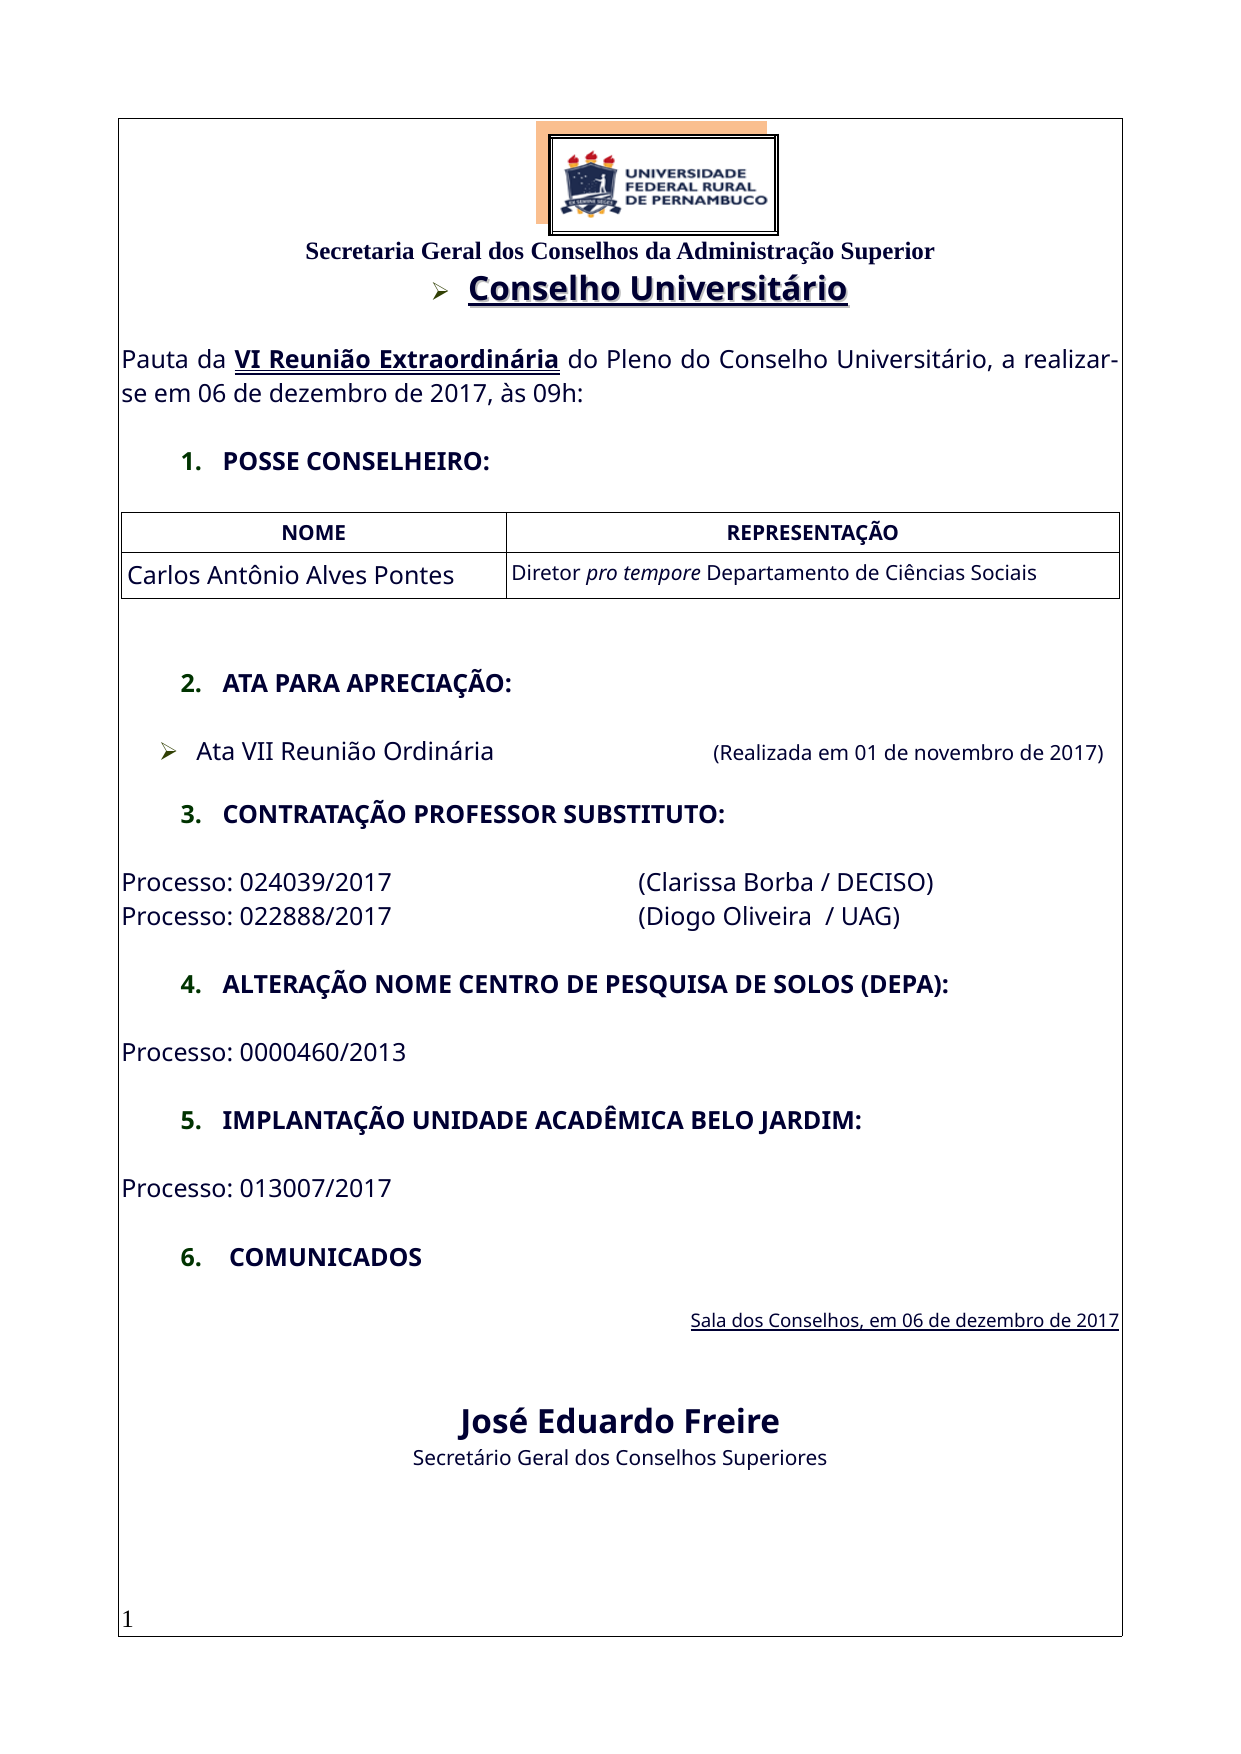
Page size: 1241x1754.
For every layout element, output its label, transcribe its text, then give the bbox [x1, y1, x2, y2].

list POSSE CONSELHEIRO: [180, 444, 1119, 478]
table_header REPRESENTAÇÃO [507, 513, 1119, 552]
text Pauta da VI Reunião Extraordinária do Pleno do Conselho Universitário, a realizar-se em 06 de dezembro de 2017, às 09h: [121, 342, 1119, 410]
text Sala dos Conselhos, em 06 de dezembro de 2017 [490, 1307, 1119, 1333]
list CONTRATAÇÃO PROFESSOR SUBSTITUTO: [180, 796, 1119, 830]
text Processo: 024039/2017 (Clarissa Borba / DECISO) [121, 864, 1119, 898]
list IMPLANTAÇÃO UNIDADE ACADÊMICA BELO JARDIM: [180, 1103, 1119, 1137]
list COMUNICADOS [180, 1239, 1119, 1273]
text Secretário Geral dos Conselhos Superiores [121, 1443, 1119, 1472]
text Processo: 022888/2017 (Diogo Oliveira / UAG) [121, 898, 1119, 933]
list Ata VII Reunião Ordinária (Realizada em 01 de novembro de 2017) [159, 734, 1119, 768]
text Processo: 0000460/2013 [121, 1035, 1119, 1069]
table_header NOME [122, 513, 506, 552]
table_cell Diretor pro tempore Departamento de Ciências Sociais [507, 553, 1119, 597]
list Conselho Universitário [159, 265, 1119, 310]
list ALTERAÇÃO NOME CENTRO DE PESQUISA DE SOLOS (DEPA): [180, 967, 1119, 1001]
text José Eduardo Freire [121, 1398, 1119, 1443]
text Processo: 013007/2017 [121, 1171, 1119, 1205]
text Secretaria Geral dos Conselhos da Administração Superior [121, 236, 1119, 265]
list ATA PARA APRECIAÇÃO: [180, 666, 1119, 700]
picture [553, 139, 774, 231]
table_cell Carlos Antônio Alves Pontes [122, 553, 506, 597]
